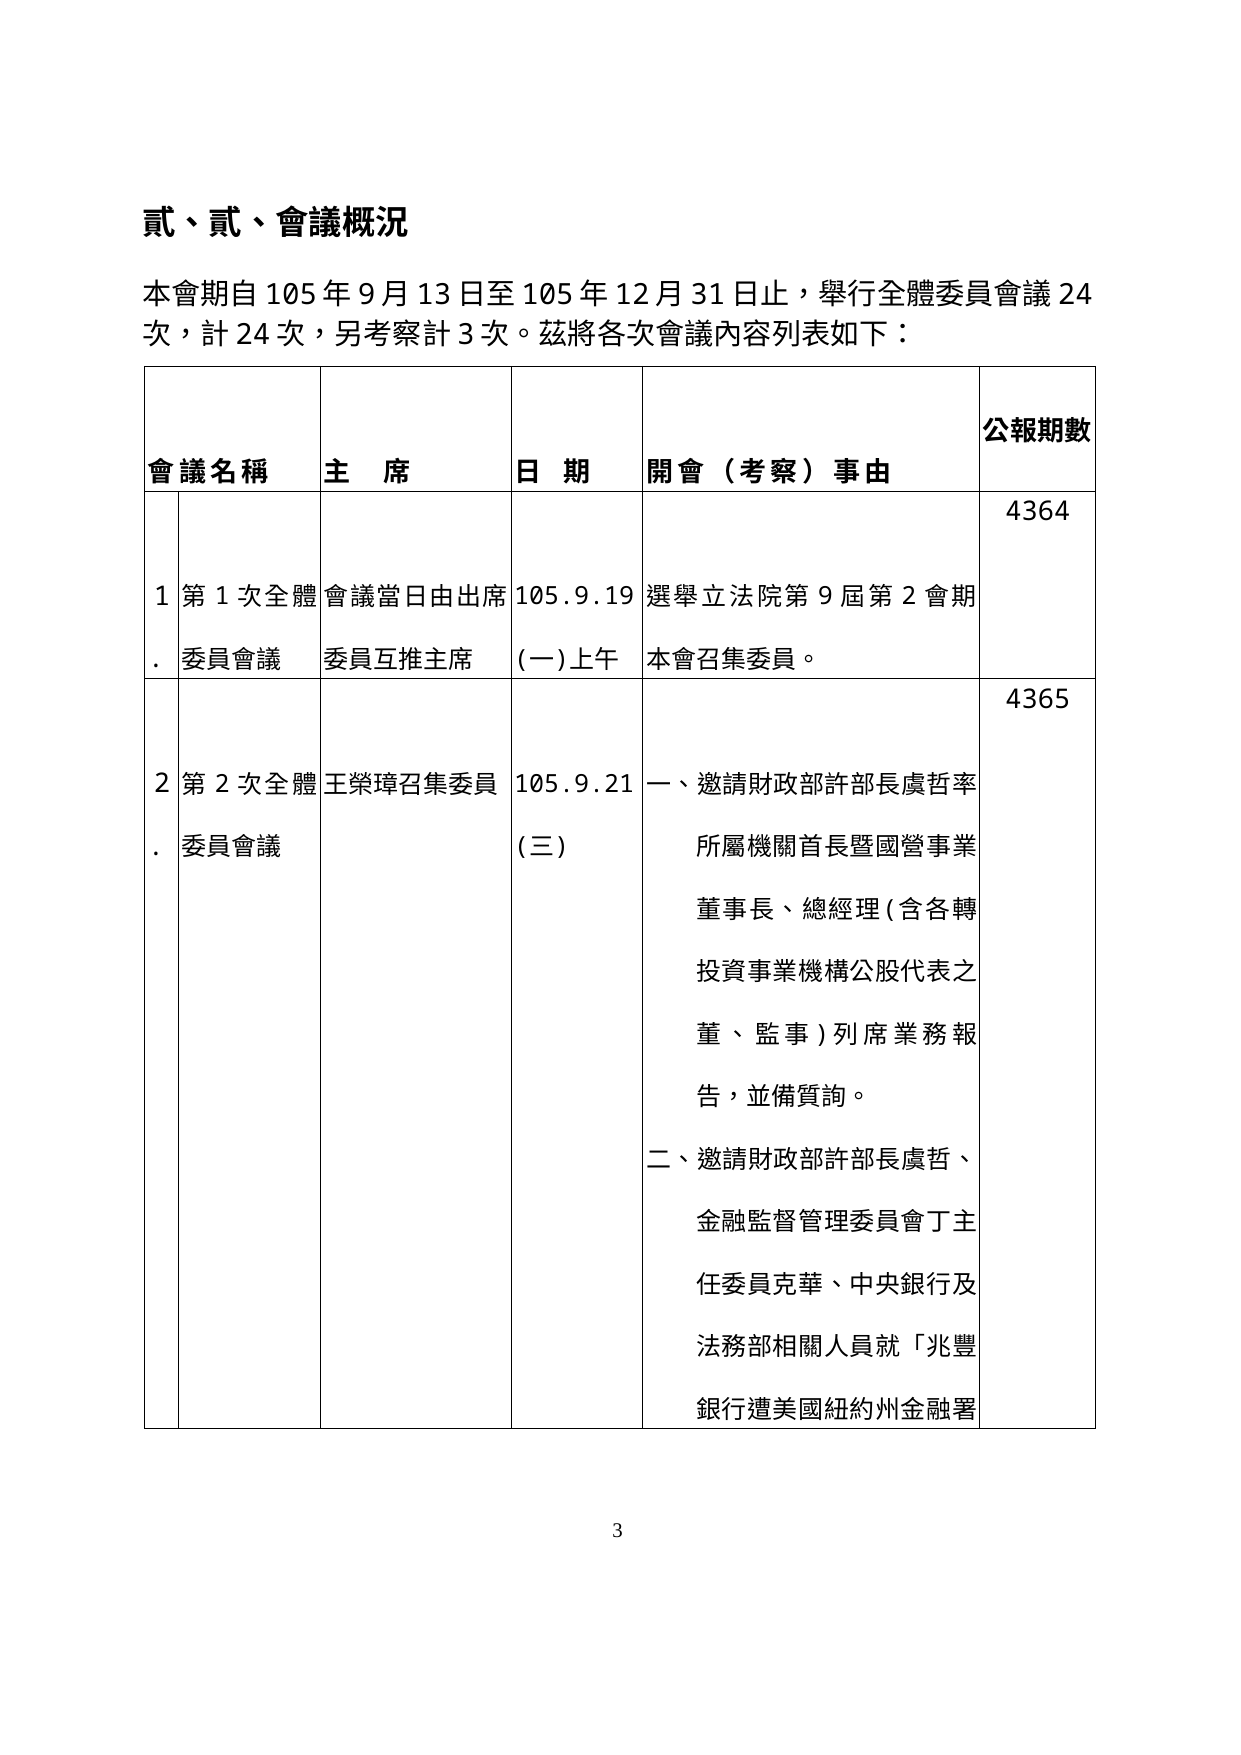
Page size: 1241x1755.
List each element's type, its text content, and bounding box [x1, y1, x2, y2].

table_cell [145, 492, 178, 678]
table_cell 王榮璋召集委員 [321, 679, 511, 1428]
text 本會期自105年9月13日至105年12月31日止，舉行全體委員會議24次，計24次，另考察計3次。茲將各次會議內容列表如下： [142, 273, 1093, 352]
table_cell 105.9.19 (一)上午 [512, 492, 642, 678]
table_cell 選舉立法院第9屆第2會期本會召集委員。 [643, 492, 979, 678]
table_cell 105.9.21 (三) [512, 679, 642, 1428]
table_cell 4364 [980, 492, 1095, 678]
table_header 會議名稱 [145, 367, 320, 491]
table_header 開會（考察）事由 [643, 367, 979, 491]
table_cell 4365 [980, 679, 1095, 1428]
table_cell 第2次全體委員會議 [179, 679, 320, 1428]
table_cell [145, 679, 178, 1428]
table_cell 第1次全體委員會議 [179, 492, 320, 678]
table_cell 會議當日由出席委員互推主席 [321, 492, 511, 678]
subtitle 貳、會議概況 [142, 178, 1093, 241]
table_cell 一、邀請財政部許部長虞哲率所屬機關首長暨國營事業董事長、總經理(含各轉投資事業機構公股代表之董、監事)列席業務報告，並備質詢。 二、邀請財政部許部長虞哲、金融監督管理委員會丁主任委員克華、中央銀行及法務部相關人員就「兆豐銀行遭美國紐約州金融署 [643, 679, 979, 1428]
table_header 日 期 [512, 367, 642, 491]
table_header 主 席 [321, 367, 511, 491]
table_header 公報期數 [980, 367, 1095, 491]
